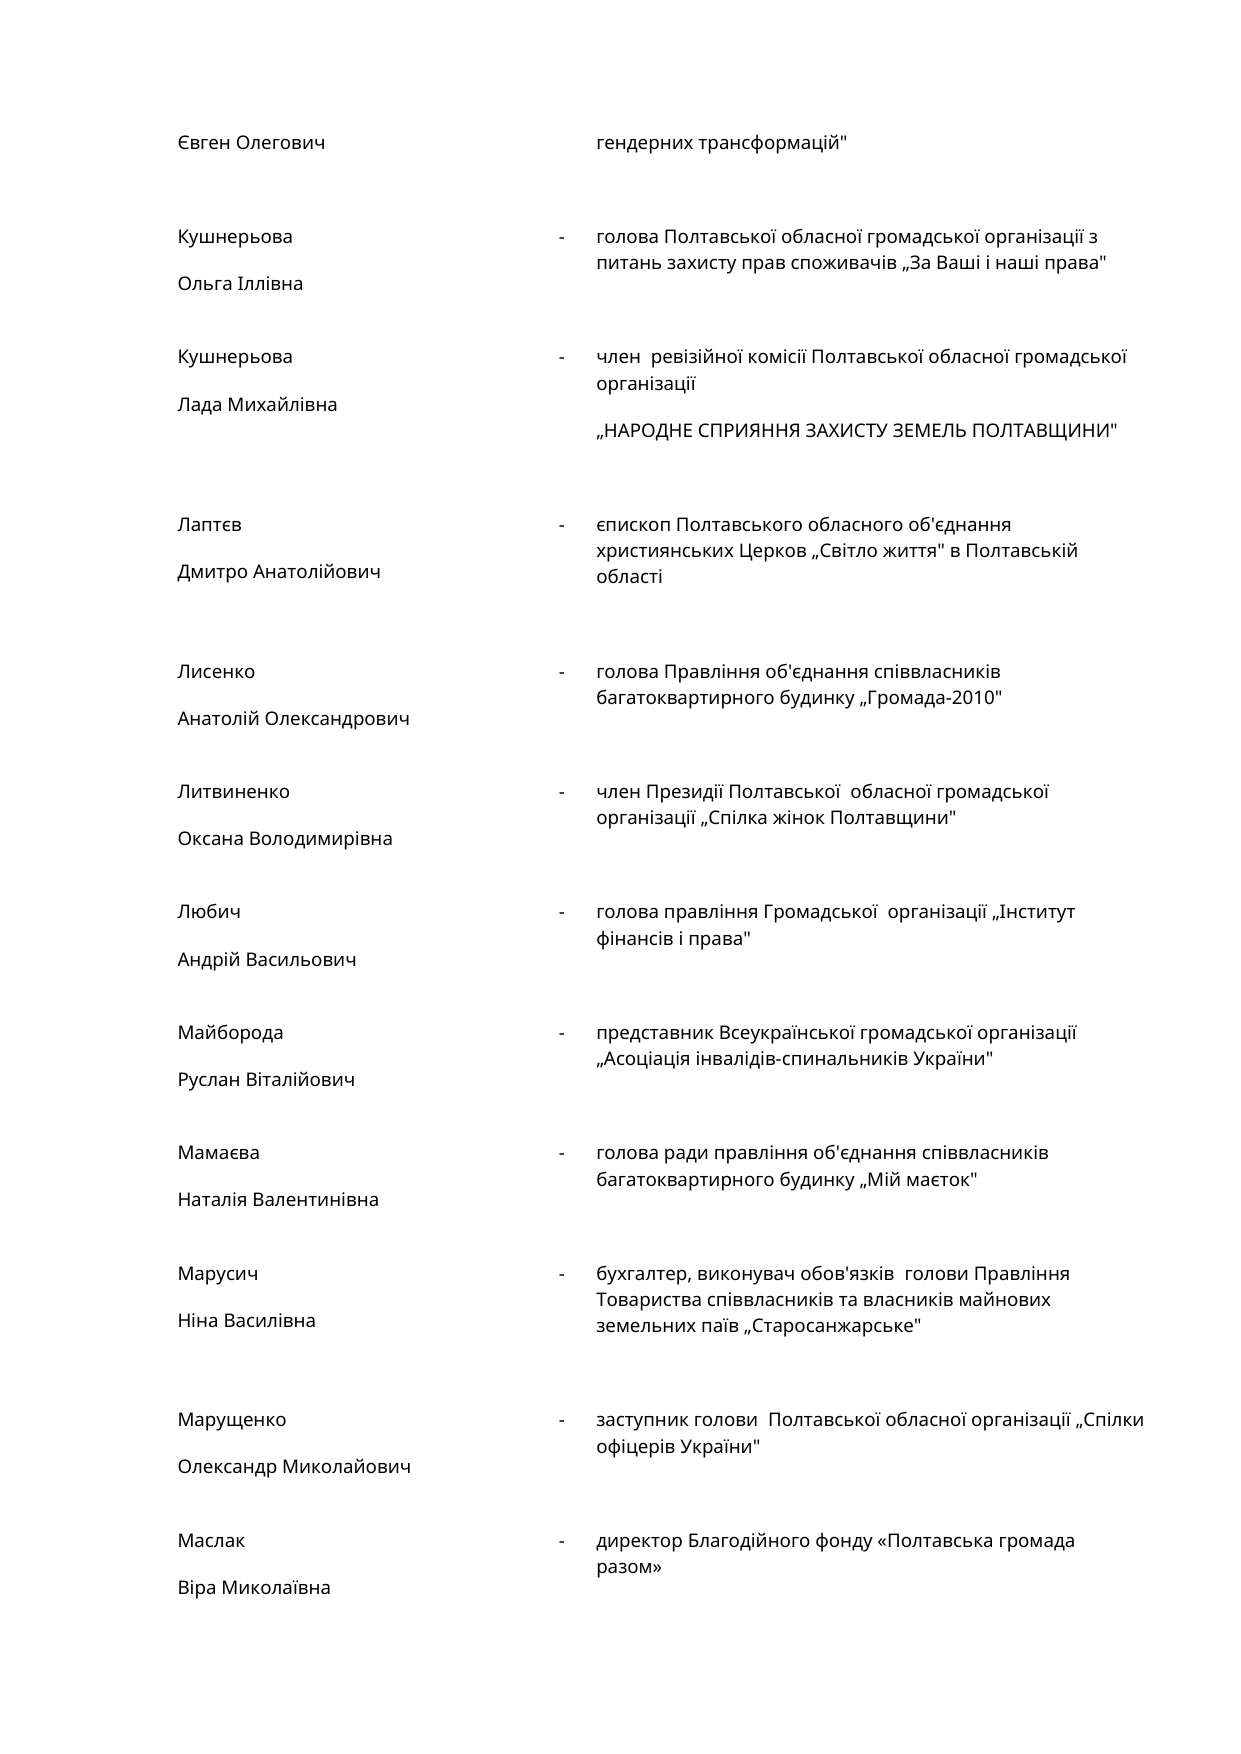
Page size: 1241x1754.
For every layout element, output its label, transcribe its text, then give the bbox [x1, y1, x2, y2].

table_cell гендерних трансформацій" [596, 118, 1146, 212]
table_cell Майборода Руслан Віталійович [177, 1008, 558, 1128]
table_cell заступник голови Полтавської обласної організації „Спілки офіцерів України" [596, 1396, 1146, 1516]
table_cell голова Правління об'єднання співвласників багатоквартирного будинку „Громада-2010" [596, 647, 1146, 767]
table_cell - [559, 212, 596, 333]
table_cell - [559, 1396, 596, 1516]
table_cell голова ради правління об'єднання співвласників багатоквартирного будинку „Мій маєток" [596, 1129, 1146, 1249]
table_cell Євген Олегович [177, 118, 558, 212]
table_cell Лаптєв Дмитро Анатолійович [177, 500, 558, 647]
table_cell Кушнерьова Ольга Іллівна [177, 212, 558, 333]
table_cell - [559, 1129, 596, 1249]
table_cell - [559, 500, 596, 647]
table_cell член ревізійної комісії Полтавської обласної громадської організації „НАРОДНЕ СПРИЯННЯ ЗАХИСТУ ЗЕМЕЛЬ ПОЛТАВЩИНИ" [596, 333, 1146, 500]
table_cell - [559, 333, 596, 500]
table_cell Мамаєва Наталія Валентинівна [177, 1129, 558, 1249]
table_cell - [559, 888, 596, 1008]
table_cell - [559, 767, 596, 888]
table_cell - [559, 118, 596, 212]
table_cell - [559, 1008, 596, 1128]
table_cell Марущенко Олександр Миколайович [177, 1396, 558, 1516]
table_cell Маслак Віра Миколаївна [177, 1516, 558, 1610]
table_cell голова правління Громадської організації „Інститут фінансів і права" [596, 888, 1146, 1008]
table_cell єпископ Полтавського обласного об'єднання християнських Церков „Світло життя" в Полтавській області [596, 500, 1146, 647]
table_cell Лисенко Анатолій Олександрович [177, 647, 558, 767]
table_cell - [559, 1249, 596, 1396]
table_cell Марусич Ніна Василівна [177, 1249, 558, 1396]
table_cell - [559, 1516, 596, 1610]
table_cell представник Всеукраїнської громадської організації „Асоціація інвалідів-спинальників України" [596, 1008, 1146, 1128]
table_cell Литвиненко Оксана Володимирівна [177, 767, 558, 888]
table_cell - [559, 647, 596, 767]
table_cell Любич Андрій Васильович [177, 888, 558, 1008]
table_cell голова Полтавської обласної громадської організації з питань захисту прав споживачів „За Ваші і наші права" [596, 212, 1146, 333]
table_cell член Президії Полтавської обласної громадської організації „Спілка жінок Полтавщини" [596, 767, 1146, 888]
table_cell директор Благодійного фонду «Полтавська громада разом» [596, 1516, 1146, 1610]
table_cell Кушнерьова Лада Михайлівна [177, 333, 558, 500]
table_cell бухгалтер, виконувач обов'язків голови Правління Товариства співвласників та власників майнових земельних паїв „Старосанжарське" [596, 1249, 1146, 1396]
